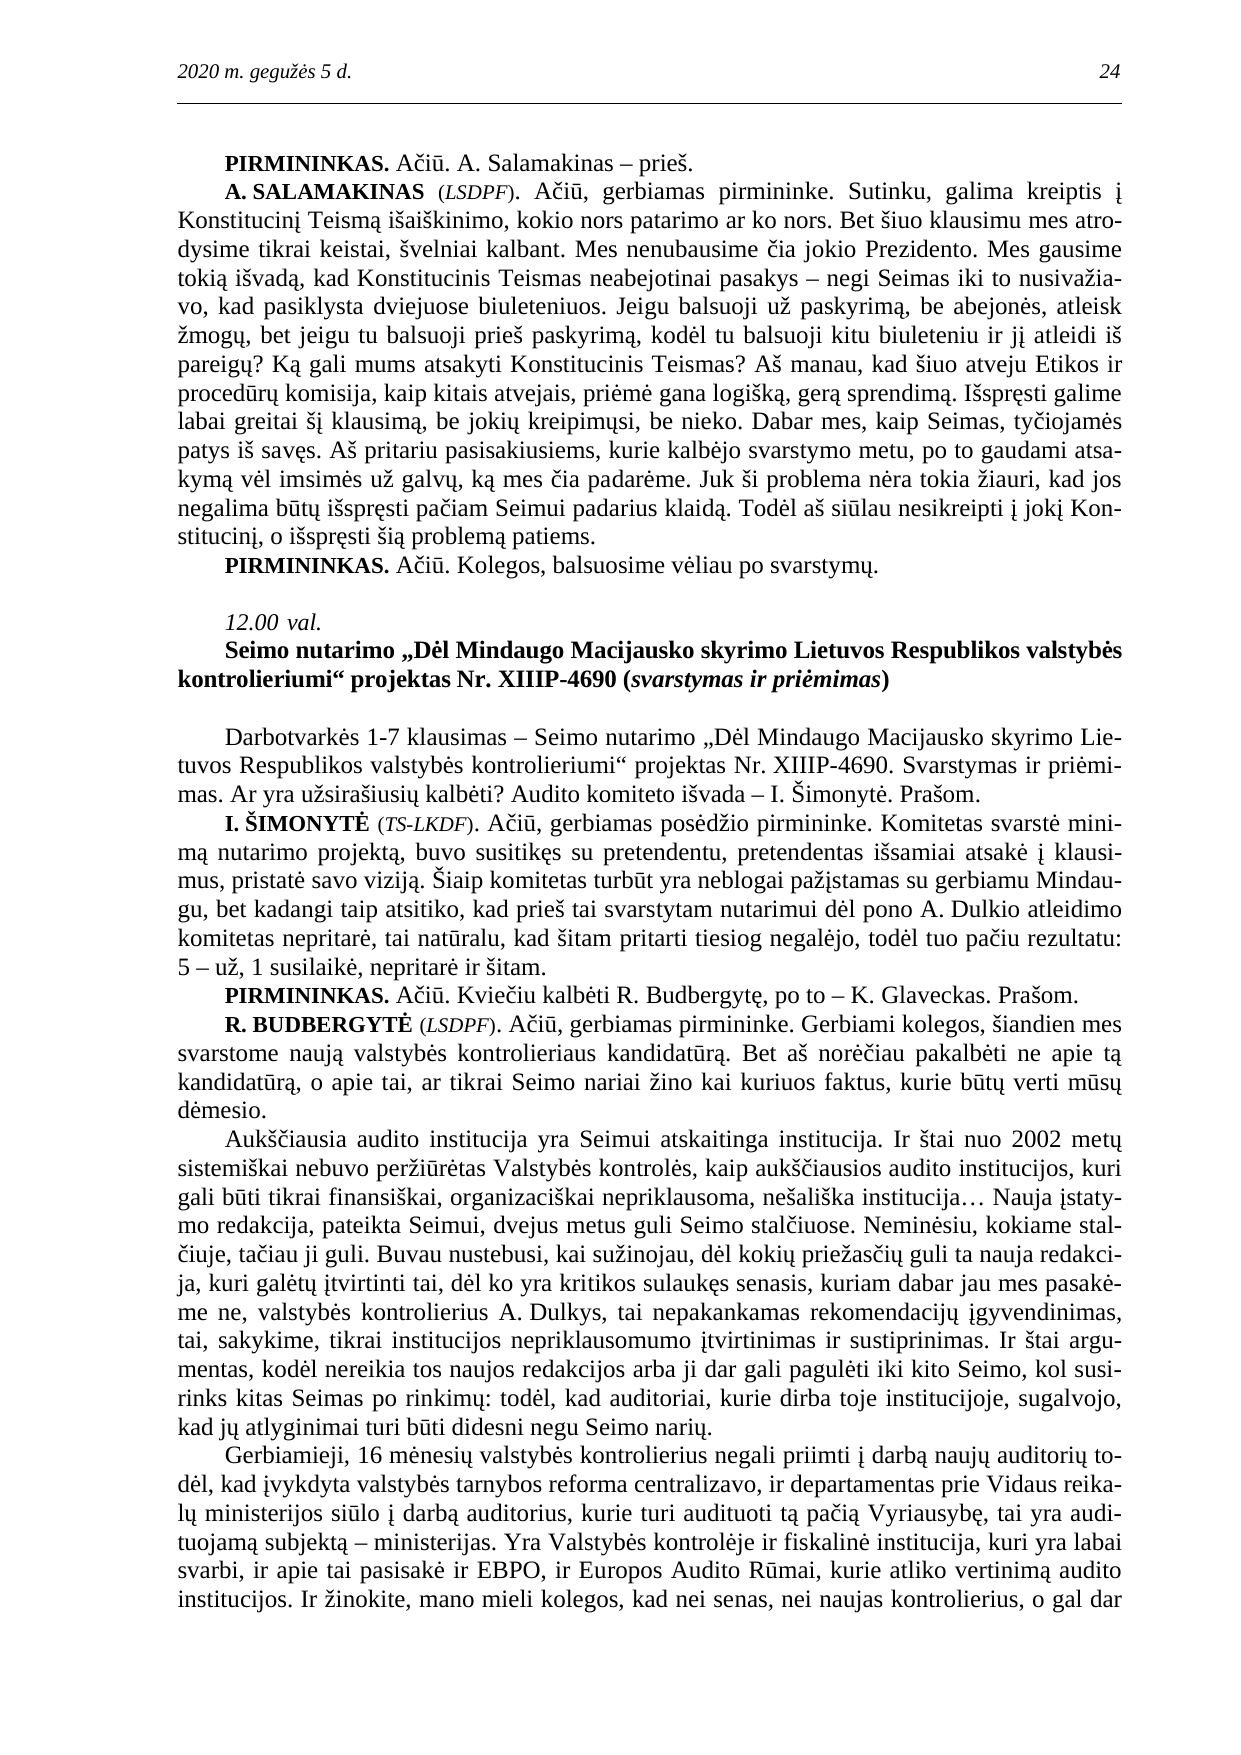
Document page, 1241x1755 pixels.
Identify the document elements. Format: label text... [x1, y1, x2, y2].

text Sei­mo nu­ta­ri­mo „Dėl Min­dau­go Ma­ci­jaus­ko sky­ri­mo Lie­tu­vos Res­pub­li­kos vals­ty­bės kon­tro­lie­riu­mi“ pro­jek­tas Nr. XIIIP-4690 (svars­ty­mas ir pri­ėmi­mas) [177, 635, 1122, 693]
text Ger­bia­mie­ji, 16 mė­ne­sių vals­ty­bės kon­tro­lie­rius ne­ga­li pri­im­ti į dar­bą nau­jų au­di­to­rių to­dėl, kad įvyk­dy­ta vals­ty­bės tar­ny­bos re­for­ma cen­tra­li­za­vo, ir de­par­ta­men­tas prie Vi­daus rei­ka­lų mi­nis­te­ri­jos siū­lo į dar­bą au­di­to­rius, ku­rie tu­ri au­di­tuo­ti tą pa­čią Vy­riau­sy­bę, tai yra au­di­tuo­ja­mą sub­jek­tą – mi­nis­te­ri­jas. Yra Vals­ty­bės kon­tro­lė­je ir fis­ka­li­nė ins­ti­tu­ci­ja, ku­ri yra la­bai svar­bi, ir apie tai pa­si­sa­kė ir EBPO, ir Eu­ro­pos Au­di­to Rū­mai, ku­rie at­li­ko ver­ti­ni­mą au­di­to ins­ti­tu­ci­jos. Ir ži­no­ki­te, ma­no mie­li ko­le­gos, kad nei se­nas, nei nau­jas kon­tro­lie­rius, o gal dar [177, 1440, 1122, 1613]
text PIRMININKAS. Ačiū. Ko­le­gos, bal­suo­si­me vė­liau po svars­ty­mų. [177, 550, 1122, 579]
text Dar­bo­tvarkės 1-7 klau­si­mas – Sei­mo nu­ta­ri­mo „Dėl Min­dau­go Ma­ci­jaus­ko sky­ri­mo Lie­tu­vos Res­pub­li­kos vals­ty­bės kon­tro­lie­riu­mi“ pro­jek­tas Nr. XIIIP-4690. Svars­ty­mas ir pri­ėmi­mas. Ar yra už­si­ra­šiu­sių kal­bė­ti? Au­di­to ko­mi­te­to iš­va­da – I. Ši­mo­ny­tė. Pra­šom. [177, 722, 1122, 808]
text Aukš­čiau­sia au­di­to ins­ti­tu­ci­ja yra Sei­mui at­skai­tin­ga ins­ti­tu­ci­ja. Ir štai nuo 2002 me­tų sis­te­miš­kai ne­bu­vo per­žiū­rė­tas Vals­ty­bės kon­tro­lės, kaip aukš­čiau­sios au­di­to ins­ti­tu­ci­jos, ku­ri ga­li bū­ti tik­rai fi­nan­siš­kai, or­ga­ni­za­ciš­kai ne­pri­klau­so­ma, ne­ša­liš­ka ins­ti­tu­ci­ja… Nau­ja įsta­ty­mo re­dak­ci­ja, pa­teik­ta Sei­mui, dve­jus me­tus gu­li Sei­mo stal­čiuo­se. Ne­mi­nė­siu, ko­kia­me stal­čiu­je, ta­čiau ji gu­li. Bu­vau nu­ste­bu­si, kai su­ži­no­jau, dėl ko­kių prie­žas­čių gu­li ta nau­ja re­dak­ci­ja, ku­ri ga­lė­tų įtvir­tin­ti tai, dėl ko yra kri­ti­kos su­lau­kęs se­na­sis, ku­riam da­bar jau mes pa­sa­kė­me ne, vals­ty­bės kon­tro­lie­rius A. Dul­kys, tai ne­pa­kan­ka­mas re­ko­men­da­ci­jų įgy­ven­di­ni­mas, tai, sa­ky­ki­me, tik­rai ins­ti­tu­ci­jos ne­pri­klau­so­mu­mo įtvir­ti­ni­mas ir su­stip­ri­ni­mas. Ir štai ar­gu­men­tas, ko­dėl ne­rei­kia tos nau­jos re­dak­ci­jos ar­ba ji dar ga­li pa­gu­lė­ti iki ki­to Sei­mo, kol su­si­rinks ki­tas Sei­mas po rin­ki­mų: to­dėl, kad au­di­to­riai, ku­rie dir­ba to­je ins­ti­tu­ci­jo­je, su­gal­vo­jo, kad jų at­ly­gi­ni­mai tu­ri bū­ti di­des­ni ne­gu Sei­mo na­rių. [177, 1124, 1122, 1440]
text R. BUDBERGYTĖ (LSDPF). Ačiū, ger­bia­mas pir­mi­nin­ke. Ger­bia­mi ko­le­gos, šian­dien mes svars­to­me nau­ją vals­ty­bės kon­tro­lie­riaus kan­di­da­tū­rą. Bet aš no­rė­čiau pa­kal­bė­ti ne apie tą kan­di­da­tū­rą, o apie tai, ar tik­rai Sei­mo na­riai ži­no kai ku­riuos fak­tus, ku­rie bū­tų ver­ti mū­sų dė­me­sio. [177, 1009, 1122, 1124]
text PIRMININKAS. Ačiū. Kvie­čiu kal­bė­ti R. Bud­ber­gy­tę, po to – K. Gla­vec­kas. Pra­šom. [177, 980, 1122, 1009]
text A. SALAMAKINAS (LSDPF). Ačiū, ger­bia­mas pir­mi­nin­ke. Su­tin­ku, ga­li­ma kreip­tis į Kon­sti­tu­ci­nį Teis­mą iš­aiš­ki­ni­mo, ko­kio nors pa­ta­ri­mo ar ko nors. Bet šiuo klau­si­mu mes at­ro­dy­si­me tik­rai keis­tai, švel­niai kal­bant. Mes ne­nu­bau­si­me čia jo­kio Pre­zi­den­to. Mes gau­si­me to­kią iš­va­dą, kad Kon­sti­tu­ci­nis Teis­mas ne­abe­jo­ti­nai pa­sa­kys – ne­gi Sei­mas iki to nu­si­va­žia­vo, kad pa­si­klys­ta dvie­juo­se biu­le­te­niuos. Jei­gu bal­suo­ji už pa­sky­ri­mą, be abe­jo­nės, at­leisk žmo­gų, bet jei­gu tu bal­suo­ji prieš pa­sky­ri­mą, ko­dėl tu bal­suo­ji ki­tu biu­le­te­niu ir jį at­lei­di iš pa­rei­gų? Ką ga­li mums at­sa­ky­ti Kon­sti­tu­ci­nis Teis­mas? Aš ma­nau, kad šiuo at­ve­ju Eti­kos ir pro­ce­dū­rų ko­mi­si­ja, kaip ki­tais at­ve­jais, pri­ėmė ga­na lo­giš­ką, ge­rą spren­di­mą. Iš­spręs­ti ga­li­me la­bai grei­tai šį klau­si­mą, be jo­kių krei­pi­mų­si, be nie­ko. Da­bar mes, kaip Sei­mas, ty­čio­ja­mės pa­tys iš sa­vęs. Aš pri­ta­riu pa­si­sa­kiu­siems, ku­rie kal­bė­jo svars­ty­mo me­tu, po to gau­da­mi at­sa­ky­mą vėl im­si­mės už gal­vų, ką mes čia pa­da­rė­me. Juk ši pro­ble­ma nė­ra to­kia žiau­ri, kad jos ne­ga­li­ma bū­tų iš­spręs­ti pa­čiam Sei­mui pa­da­rius klai­dą. To­dėl aš siū­lau ne­si­kreip­ti į jo­kį Kon­sti­tu­ci­nį, o iš­spręs­ti šią pro­ble­mą pa­tiems. [177, 176, 1122, 550]
text I. ŠIMONYTĖ (TS-LKDF). Ačiū, ger­bia­mas po­sė­džio pir­mi­nin­ke. Ko­mi­te­tas svars­tė mi­ni­mą nu­ta­ri­mo pro­jek­tą, bu­vo su­si­ti­kęs su pre­ten­den­tu, pre­ten­den­tas iš­sa­miai at­sa­kė į klau­si­mus, pri­sta­tė sa­vo vi­zi­ją. Šiaip ko­mi­te­tas tur­būt yra ne­blo­gai pa­žįs­ta­mas su ger­bia­mu Min­dau­gu, bet ka­dan­gi taip at­si­ti­ko, kad prieš tai svars­ty­tam nu­ta­ri­mui dėl po­no A. Dul­kio at­lei­di­mo ko­mi­te­tas ne­pri­ta­rė, tai na­tū­ra­lu, kad ši­tam pri­tar­ti tie­siog ne­ga­lė­jo, to­dėl tuo pa­čiu re­zul­ta­tu: 5 – už, 1 su­si­lai­kė, ne­pri­ta­rė ir ši­tam. [177, 808, 1122, 980]
text 12.00 val. [224, 608, 1122, 635]
text PIRMININKAS. Ačiū. A. Sa­la­ma­ki­nas – prieš. [177, 148, 1122, 176]
